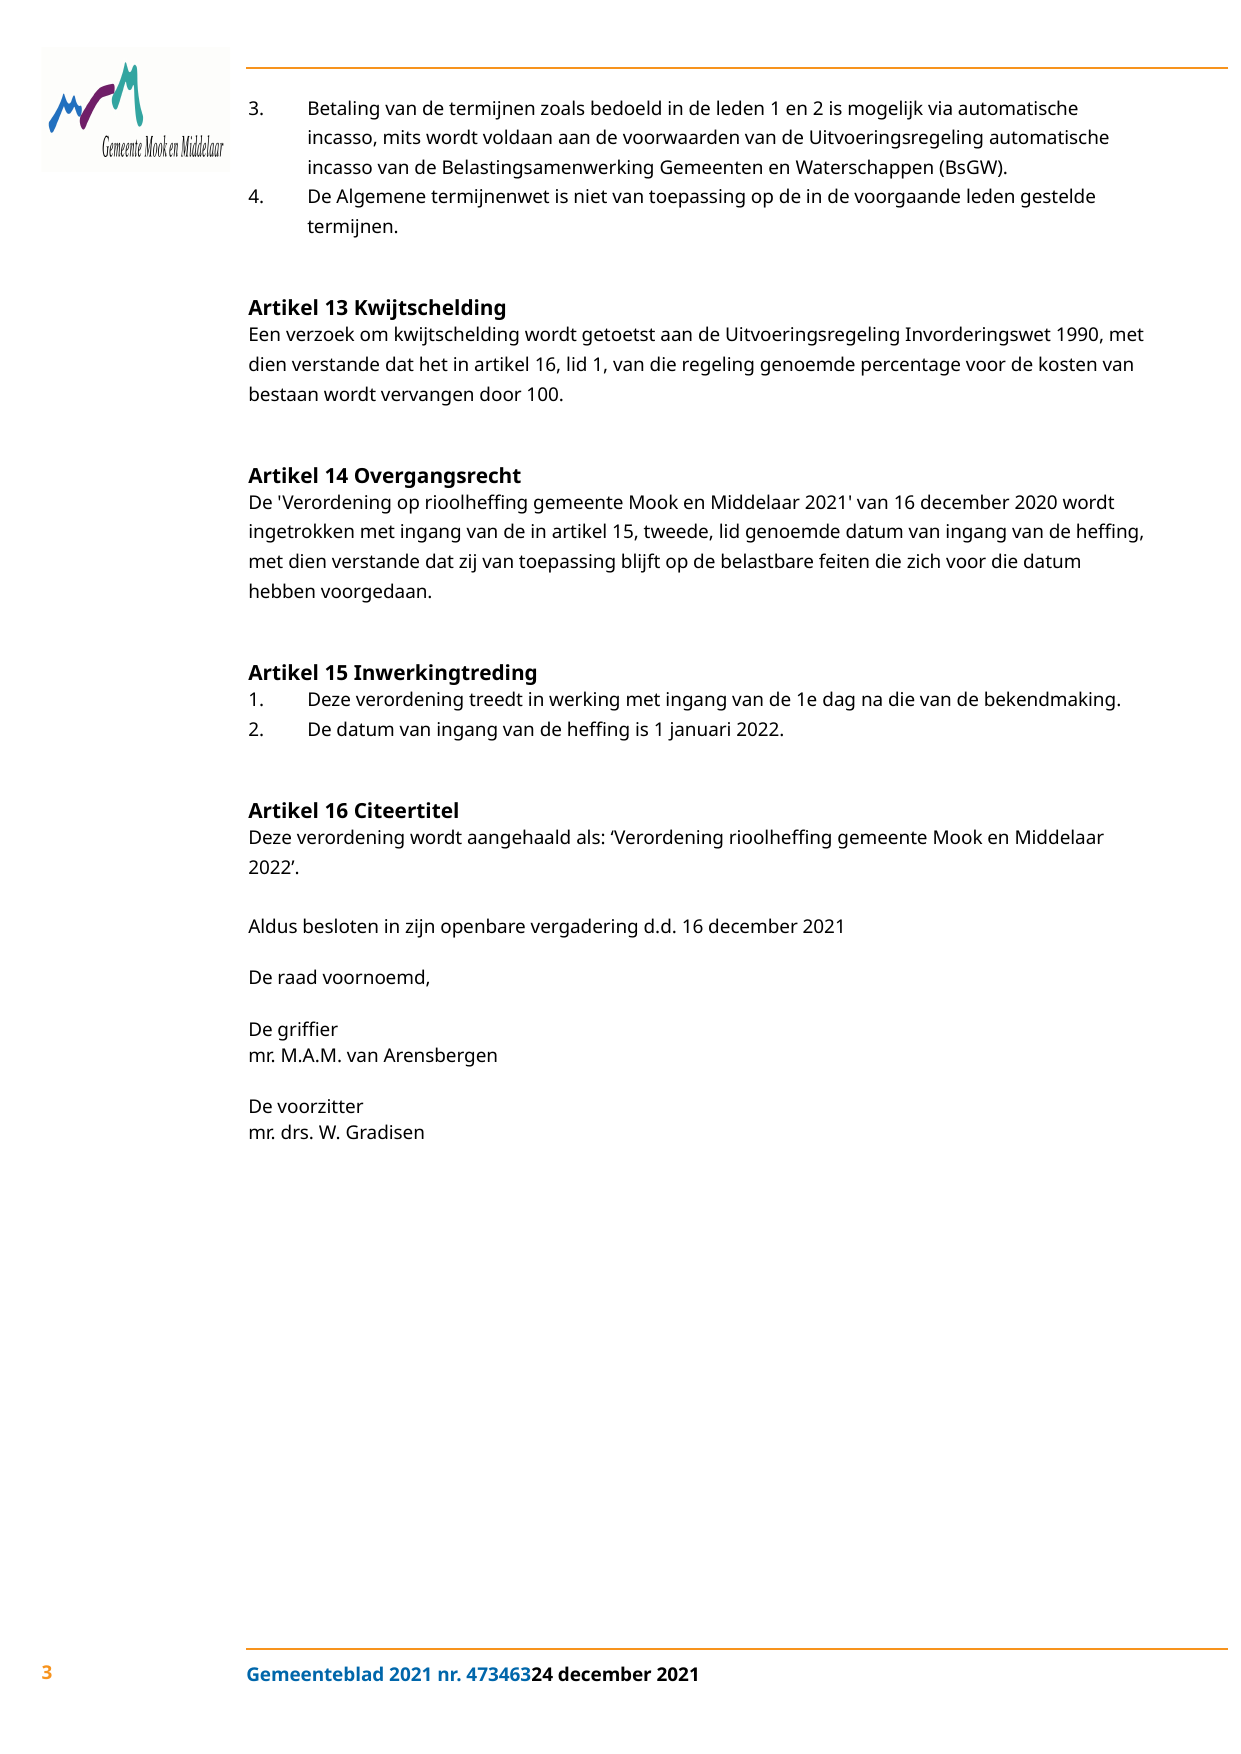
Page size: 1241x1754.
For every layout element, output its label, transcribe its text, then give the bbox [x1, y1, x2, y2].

text Artikel 15 Inwerkingtreding [248, 658, 1152, 686]
text De griffier [248, 1016, 1152, 1042]
text Deze verordening wordt aangehaald als: ‘Verordening rioolheffing gemeente Mook en Middelaar 2022’. [248, 824, 1152, 880]
text mr. M.A.M. van Arensbergen [248, 1042, 1152, 1067]
list Deze verordening treedt in werking met ingang van de 1e dag na die van de bekendmaking. [248, 686, 1152, 712]
list De Algemene termijnenwet is niet van toepassing op de in de voorgaande leden gestelde termijnen. [248, 183, 1152, 239]
picture [41, 47, 231, 172]
text Artikel 14 Overgangsrecht [248, 461, 1152, 489]
text Een verzoek om kwijtschelding wordt getoetst aan de Uitvoeringsregeling Invorderingswet 1990, met dien verstande dat het in artikel 16, lid 1, van die regeling genoemde percentage voor de kosten van bestaan wordt vervangen door 100. [248, 322, 1152, 406]
text Artikel 16 Citeertitel [248, 796, 1152, 824]
list Betaling van de termijnen zoals bedoeld in de leden 1 en 2 is mogelijk via automatische incasso, mits wordt voldaan aan de voorwaarden van de Uitvoeringsregeling automatische incasso van de Belastingsamenwerking Gemeenten en Waterschappen (BsGW). [248, 95, 1152, 180]
text Aldus besloten in zijn openbare vergadering d.d. 16 december 2021 [248, 913, 1152, 939]
text De raad voornoemd, [248, 964, 1152, 990]
text Artikel 13 Kwijtschelding [248, 293, 1152, 322]
text mr. drs. W. Gradisen [248, 1119, 1152, 1145]
text De voorzitter [248, 1093, 1152, 1119]
text De 'Verordening op rioolheffing gemeente Mook en Middelaar 2021' van 16 december 2020 wordt ingetrokken met ingang van de in artikel 15, tweede, lid genoemde datum van ingang van de heffing, met dien verstande dat zij van toepassing blijft op de belastbare feiten die zich voor die datum hebben voorgedaan. [248, 489, 1152, 604]
list De datum van ingang van de heffing is 1 januari 2022. [248, 716, 1152, 742]
